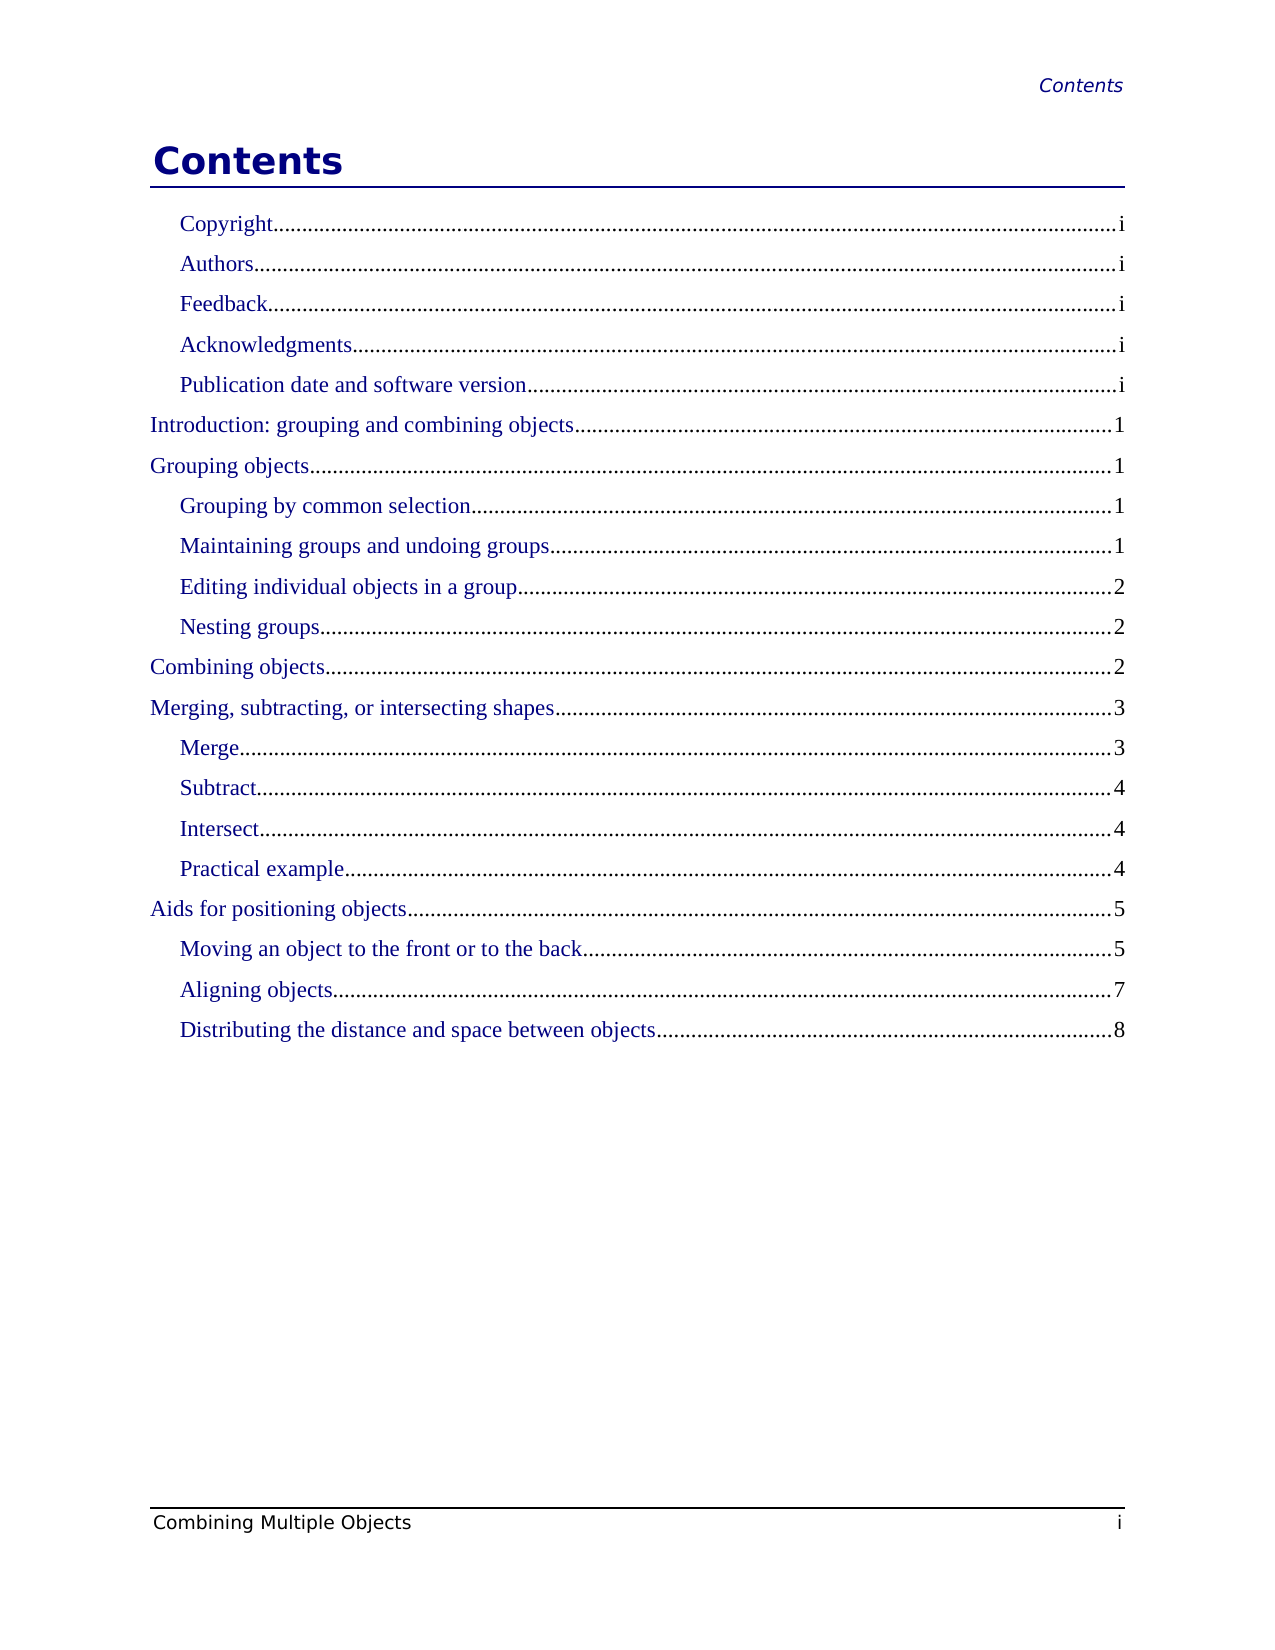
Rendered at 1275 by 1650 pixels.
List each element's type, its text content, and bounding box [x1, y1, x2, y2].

text Subtract 4 [179, 775, 1125, 801]
text Feedback i [179, 291, 1125, 317]
text Acknowledgments i [179, 332, 1125, 357]
text Practical example 4 [179, 856, 1125, 881]
text Merging, subtracting, or intersecting shapes 3 [150, 694, 1125, 720]
text Combining objects 2 [150, 654, 1125, 680]
text Aids for positioning objects 5 [150, 896, 1125, 922]
text Intersect 4 [179, 815, 1125, 841]
text Maintaining groups and undoing groups 1 [179, 533, 1125, 559]
text Moving an object to the front or to the back 5 [179, 936, 1125, 962]
text Authors i [179, 251, 1125, 277]
text Editing individual objects in a group 2 [179, 573, 1125, 599]
text Aligning objects 7 [179, 977, 1125, 1002]
text Contents [150, 137, 1125, 186]
text Introduction: grouping and combining objects 1 [150, 412, 1125, 438]
text Grouping by common selection 1 [179, 493, 1125, 518]
text Distributing the distance and space between objects 8 [179, 1017, 1125, 1042]
text Copyright i [179, 211, 1125, 236]
text Nesting groups 2 [179, 614, 1125, 639]
text Merge 3 [179, 735, 1125, 760]
text Publication date and software version i [179, 372, 1125, 397]
text Grouping objects 1 [150, 453, 1125, 478]
